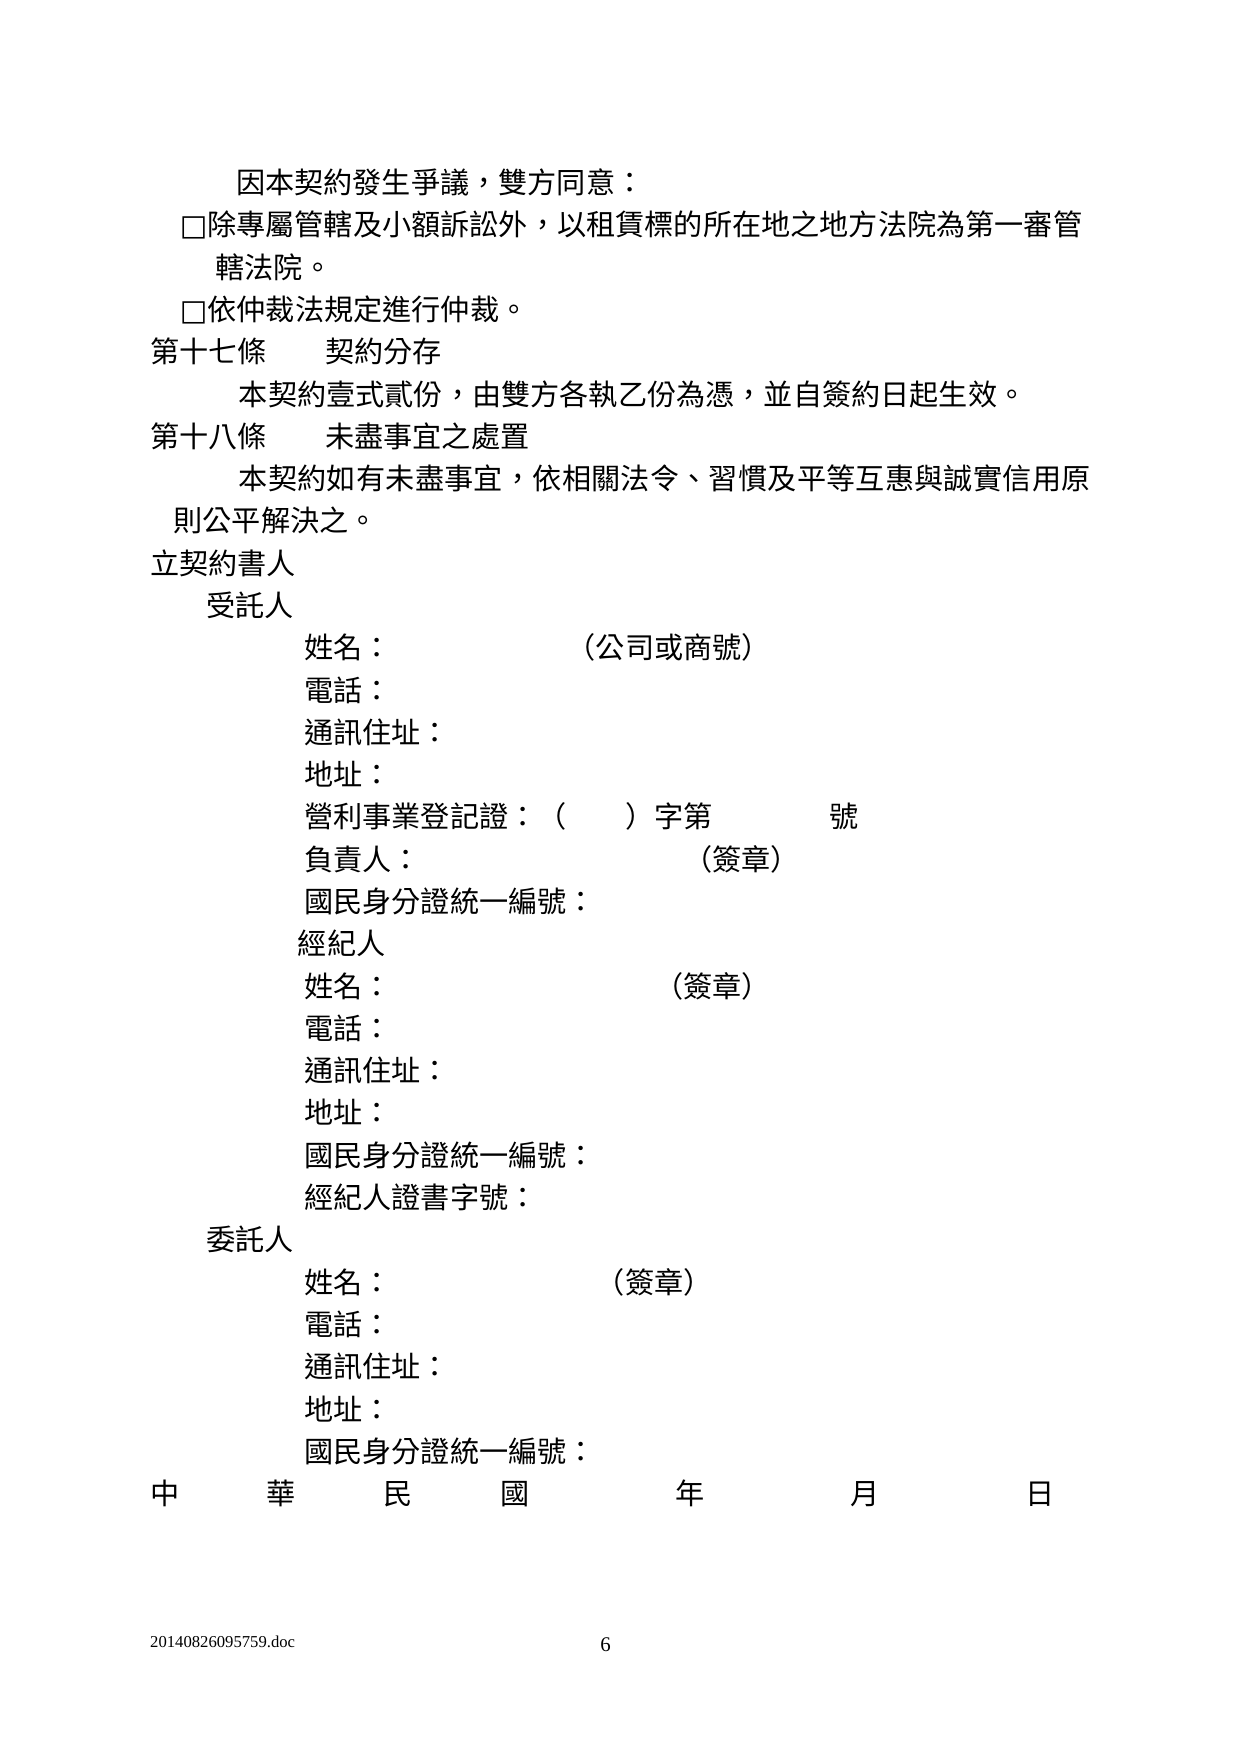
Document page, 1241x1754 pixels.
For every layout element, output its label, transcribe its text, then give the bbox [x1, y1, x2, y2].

text 姓名： （簽章） [226, 1259, 1090, 1302]
text 電話： [150, 1302, 1090, 1344]
text 經紀人證書字號： [150, 1175, 1090, 1217]
text 電話： [150, 667, 1090, 709]
text 姓名： （簽章） [173, 963, 1090, 1006]
text 地址： [150, 752, 1090, 794]
text 通訊住址： [150, 1048, 1090, 1090]
text 電話： [150, 1006, 1090, 1048]
text 通訊住址： [150, 1344, 1090, 1386]
text □除專屬管轄及小額訴訟外，以租賃標的所在地之地方法院為第一審管轄法院。 [179, 202, 1090, 286]
text 委託人 [206, 1217, 1090, 1259]
text 地址： [150, 1090, 1090, 1132]
text 受託人 [150, 583, 1090, 625]
text 國民身分證統一編號： [150, 879, 1090, 921]
text 因本契約發生爭議，雙方同意： [228, 159, 1090, 202]
text 國民身分證統一編號： [150, 1428, 1090, 1471]
text 姓名： （公司或商號） [150, 625, 1090, 667]
text 第十八條 未盡事宜之處置 [150, 413, 1090, 456]
text 通訊住址： [150, 709, 1090, 752]
text 本契約壹式貳份，由雙方各執乙份為憑，並自簽約日起生效。 [173, 371, 1090, 413]
text 營利事業登記證：（ ）字第 號 [150, 794, 1090, 836]
text 地址： [150, 1386, 1090, 1428]
text 第十七條 契約分存 [150, 329, 1090, 371]
text 立契約書人 [150, 540, 1090, 583]
text 負責人： （簽章） [150, 836, 1090, 879]
text 中 華 民 國 年 月 日 [150, 1471, 1090, 1513]
text 經紀人 [173, 921, 1090, 963]
text 本契約如有未盡事宜，依相關法令、習慣及平等互惠與誠實信用原則公平解決之。 [173, 456, 1090, 540]
text 國民身分證統一編號： [150, 1132, 1090, 1175]
text □依仲裁法規定進行仲裁。 [150, 286, 1090, 329]
